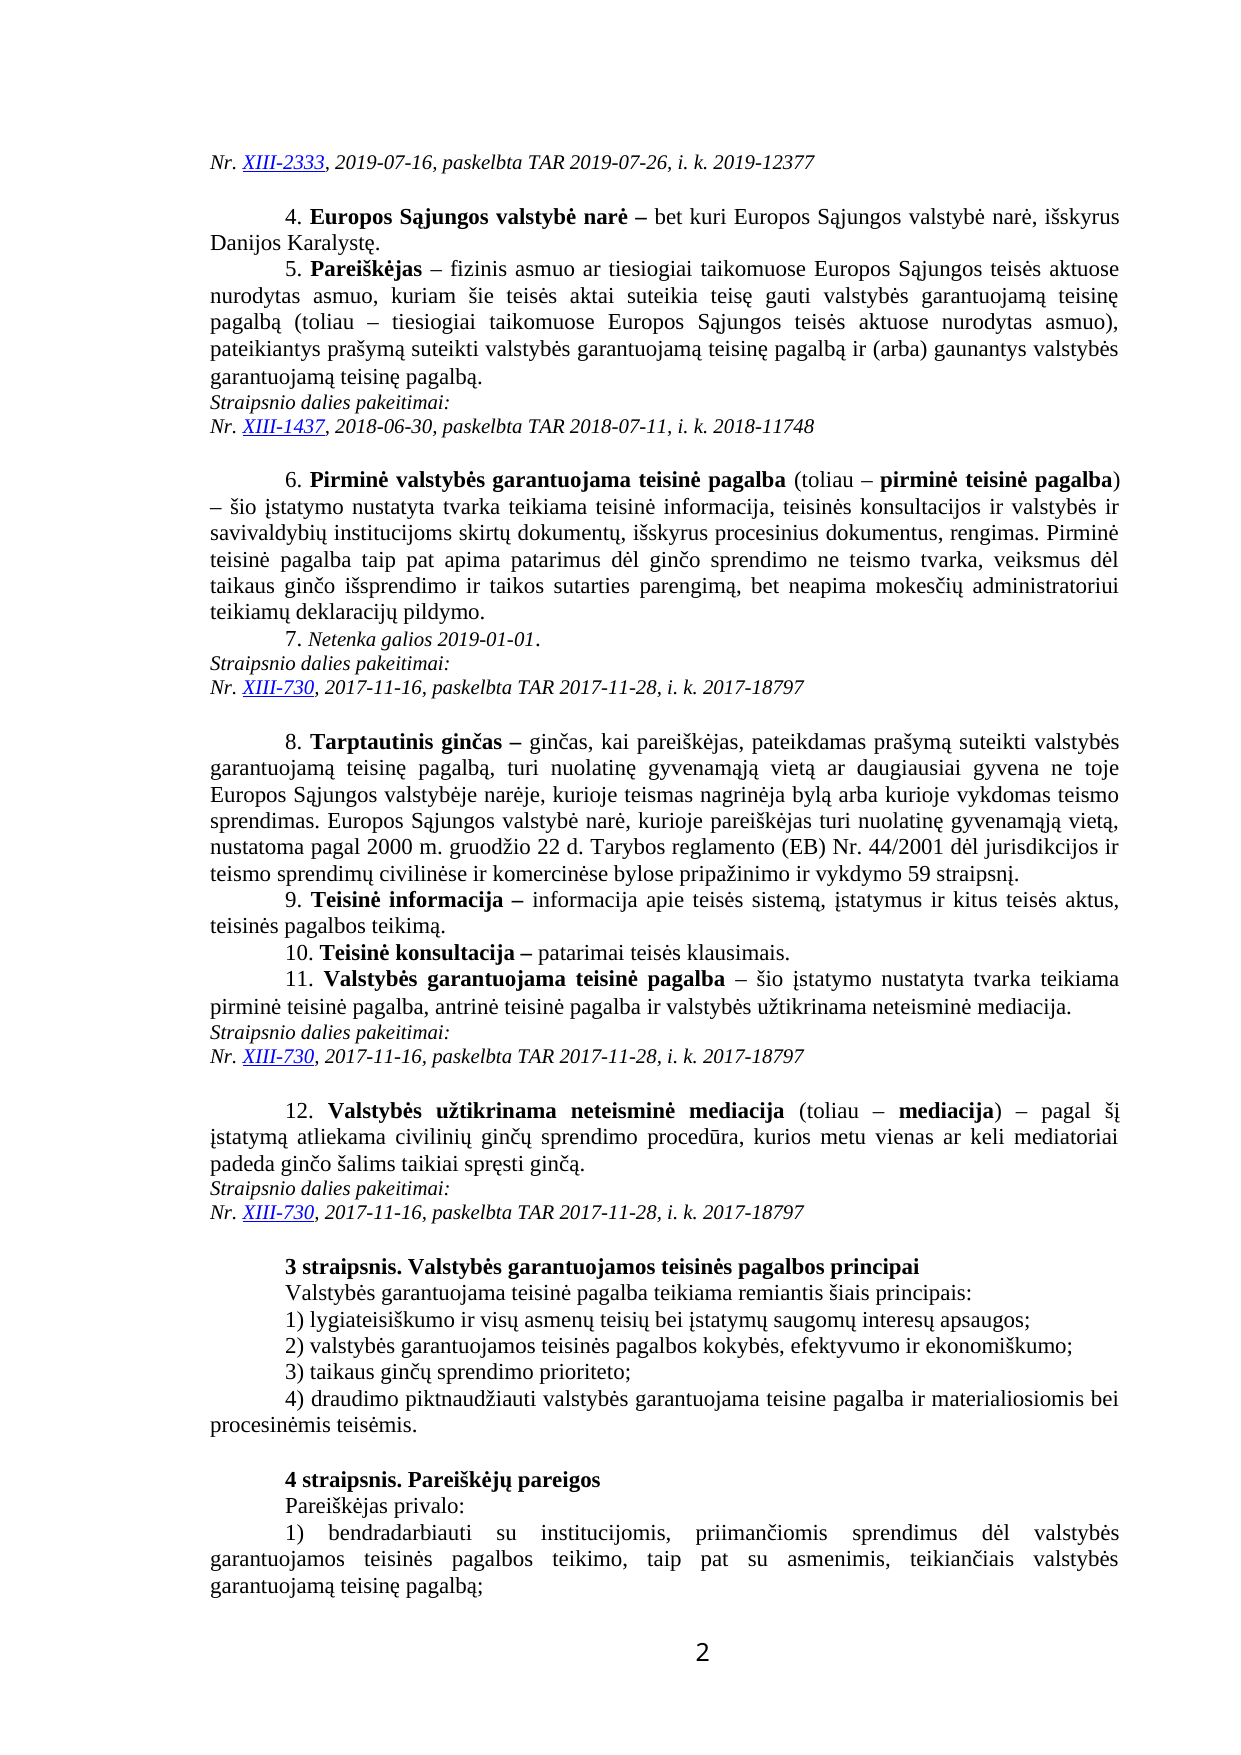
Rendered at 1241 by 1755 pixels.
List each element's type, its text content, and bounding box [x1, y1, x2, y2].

text Nr. XIII-730, 2017-11-16, paskelbta TAR 2017-11-28, i. k. 2017-18797 [210, 675, 1120, 699]
text 6. Pirminė valstybės garantuojama teisinė pagalba (toliau – pirminė teisinė pagalba) – šio įstatymo nustatyta tvarka teikiama teisinė informacija, teisinės konsultacijos ir valstybės ir savivaldybių institucijoms skirtų dokumentų, išskyrus procesinius dokumentus, rengimas. Pirminė teisinė pagalba taip pat apima patarimus dėl ginčo sprendimo ne teismo tvarka, veiksmus dėl taikaus ginčo išsprendimo ir taikos sutarties parengimą, bet neapima mokesčių administratoriui teikiamų deklaracijų pildymo. [210, 467, 1120, 625]
text Nr. XIII-2333, 2019-07-16, paskelbta TAR 2019-07-26, i. k. 2019-12377 [210, 150, 1120, 174]
text Nr. XIII-730, 2017-11-16, paskelbta TAR 2017-11-28, i. k. 2017-18797 [210, 1200, 1120, 1224]
text 10. Teisinė konsultacija – patarimai teisės klausimais. [210, 939, 1120, 965]
text 7. Netenka galios 2019-01-01. [210, 625, 1120, 651]
text 8. Tarptautinis ginčas – ginčas, kai pareiškėjas, pateikdamas prašymą suteikti valstybės garantuojamą teisinę pagalbą, turi nuolatinę gyvenamąją vietą ar daugiausiai gyvena ne toje Europos Sąjungos valstybėje narėje, kurioje teismas nagrinėja bylą arba kurioje vykdomas teismo sprendimas. Europos Sąjungos valstybė narė, kurioje pareiškėjas turi nuolatinę gyvenamąją vietą, nustatoma pagal 2000 m. gruodžio 22 d. Tarybos reglamento (EB) Nr. 44/2001 dėl jurisdikcijos ir teismo sprendimų civilinėse ir komercinėse bylose pripažinimo ir vykdymo 59 straipsnį. [210, 728, 1120, 886]
text Nr. XIII-730, 2017-11-16, paskelbta TAR 2017-11-28, i. k. 2017-18797 [210, 1044, 1120, 1068]
text Straipsnio dalies pakeitimai: [210, 1020, 1120, 1044]
text 4. Europos Sąjungos valstybė narė – bet kuri Europos Sąjungos valstybė narė, išskyrus Danijos Karalystę. [210, 203, 1120, 256]
text 4 straipsnis. Pareiškėjų pareigos [210, 1466, 1120, 1493]
text 2) valstybės garantuojamos teisinės pagalbos kokybės, efektyvumo ir ekonomiškumo; [210, 1332, 1120, 1358]
text 5. Pareiškėjas – fizinis asmuo ar tiesiogiai taikomuose Europos Sąjungos teisės aktuose nurodytas asmuo, kuriam šie teisės aktai suteikia teisę gauti valstybės garantuojamą teisinę pagalbą (toliau – tiesiogiai taikomuose Europos Sąjungos teisės aktuose nurodytas asmuo), pateikiantys prašymą suteikti valstybės garantuojamą teisinę pagalbą ir (arba) gaunantys valstybės garantuojamą teisinę pagalbą. [210, 256, 1120, 390]
text 9. Teisinė informacija – informacija apie teisės sistemą, įstatymus ir kitus teisės aktus, teisinės pagalbos teikimą. [210, 886, 1120, 939]
text 1) bendradarbiauti su institucijomis, priimančiomis sprendimus dėl valstybės garantuojamos teisinės pagalbos teikimo, taip pat su asmenimis, teikiančiais valstybės garantuojamą teisinę pagalbą; [210, 1519, 1120, 1598]
text Nr. XIII-1437, 2018-06-30, paskelbta TAR 2018-07-11, i. k. 2018-11748 [210, 414, 1120, 438]
text Straipsnio dalies pakeitimai: [210, 651, 1120, 675]
text 3) taikaus ginčų sprendimo prioriteto; [210, 1358, 1120, 1385]
text Valstybės garantuojama teisinė pagalba teikiama remiantis šiais principais: [210, 1279, 1120, 1306]
text 11. Valstybės garantuojama teisinė pagalba – šio įstatymo nustatyta tvarka teikiama pirminė teisinė pagalba, antrinė teisinė pagalba ir valstybės užtikrinama neteisminė mediacija. [210, 965, 1120, 1020]
text Straipsnio dalies pakeitimai: [210, 390, 1120, 414]
text 1) lygiateisiškumo ir visų asmenų teisių bei įstatymų saugomų interesų apsaugos; [210, 1306, 1120, 1332]
text 12. Valstybės užtikrinama neteisminė mediacija (toliau – mediacija) – pagal šį įstatymą atliekama civilinių ginčų sprendimo procedūra, kurios metu vienas ar keli mediatoriai padeda ginčo šalims taikiai spręsti ginčą. [210, 1097, 1120, 1176]
text 4) draudimo piktnaudžiauti valstybės garantuojama teisine pagalba ir materialiosiomis bei procesinėmis teisėmis. [210, 1385, 1120, 1437]
text Pareiškėjas privalo: [210, 1493, 1120, 1519]
text 3 straipsnis. Valstybės garantuojamos teisinės pagalbos principai [210, 1253, 1120, 1279]
text Straipsnio dalies pakeitimai: [210, 1176, 1120, 1200]
